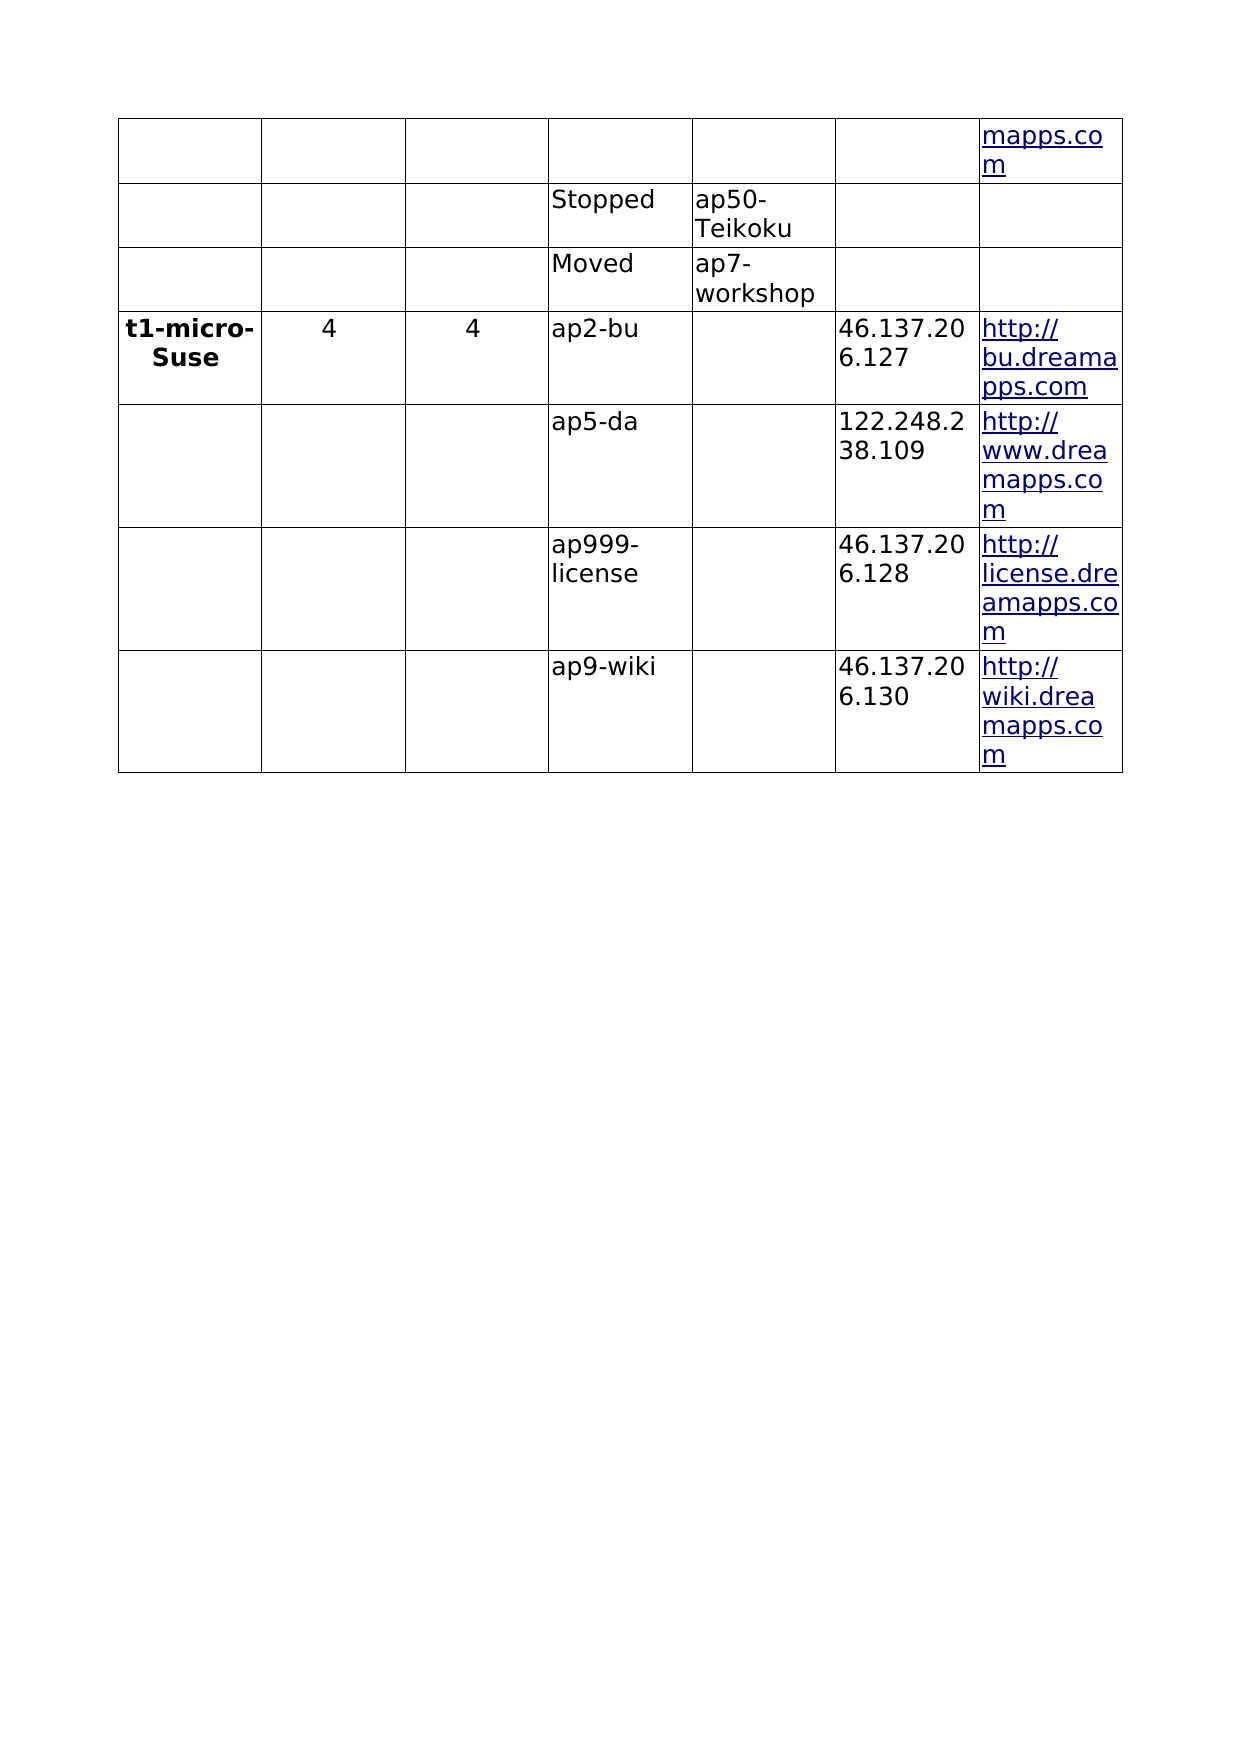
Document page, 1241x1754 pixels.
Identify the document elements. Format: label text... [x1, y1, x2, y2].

table_cell [119, 528, 261, 649]
table_cell http://bu.dreamapps.com [980, 312, 1122, 404]
table_cell ap50-Teikoku [693, 184, 835, 247]
table_cell http://license.dreamapps.com [980, 528, 1122, 649]
table_cell [693, 119, 835, 182]
table_cell 122.248.238.109 [836, 405, 979, 527]
table_cell [693, 651, 835, 772]
table_cell 46.137.206.130 [836, 651, 979, 772]
table_cell [119, 248, 261, 311]
table_cell [693, 405, 835, 527]
table_cell http://wiki.dreamapps.com [980, 651, 1122, 772]
table_cell [980, 184, 1122, 247]
table_cell [406, 119, 548, 182]
table_cell ap2-bu [549, 312, 692, 404]
table_cell [406, 651, 548, 772]
table_cell [119, 651, 261, 772]
table_cell [836, 184, 979, 247]
table_cell 4 [406, 312, 548, 404]
table_cell [836, 119, 979, 182]
table_cell mapps.com [980, 119, 1122, 182]
table_cell [980, 248, 1122, 311]
table_cell ap5-da [549, 405, 692, 527]
table_cell [119, 405, 261, 527]
table_cell ap999-license [549, 528, 692, 649]
table_cell t1-micro-Suse [119, 312, 261, 404]
table_cell 4 [262, 312, 405, 404]
table_cell [262, 119, 405, 182]
table_cell [693, 312, 835, 404]
table_cell ap9-wiki [549, 651, 692, 772]
table_cell http://www.dreamapps.com [980, 405, 1122, 527]
table_cell [262, 184, 405, 247]
table_cell 46.137.206.128 [836, 528, 979, 649]
table_cell [262, 528, 405, 649]
table_cell 46.137.206.127 [836, 312, 979, 404]
table_cell [406, 248, 548, 311]
table_cell [262, 248, 405, 311]
table_cell [406, 184, 548, 247]
table_cell [119, 184, 261, 247]
table_cell Stopped [549, 184, 692, 247]
table_cell [262, 405, 405, 527]
table_cell [119, 119, 261, 182]
table_cell [549, 119, 692, 182]
table_cell [406, 405, 548, 527]
table_cell [693, 528, 835, 649]
table_cell [262, 651, 405, 772]
table_cell [836, 248, 979, 311]
table_cell [406, 528, 548, 649]
table_cell Moved [549, 248, 692, 311]
table_cell ap7-workshop [693, 248, 835, 311]
